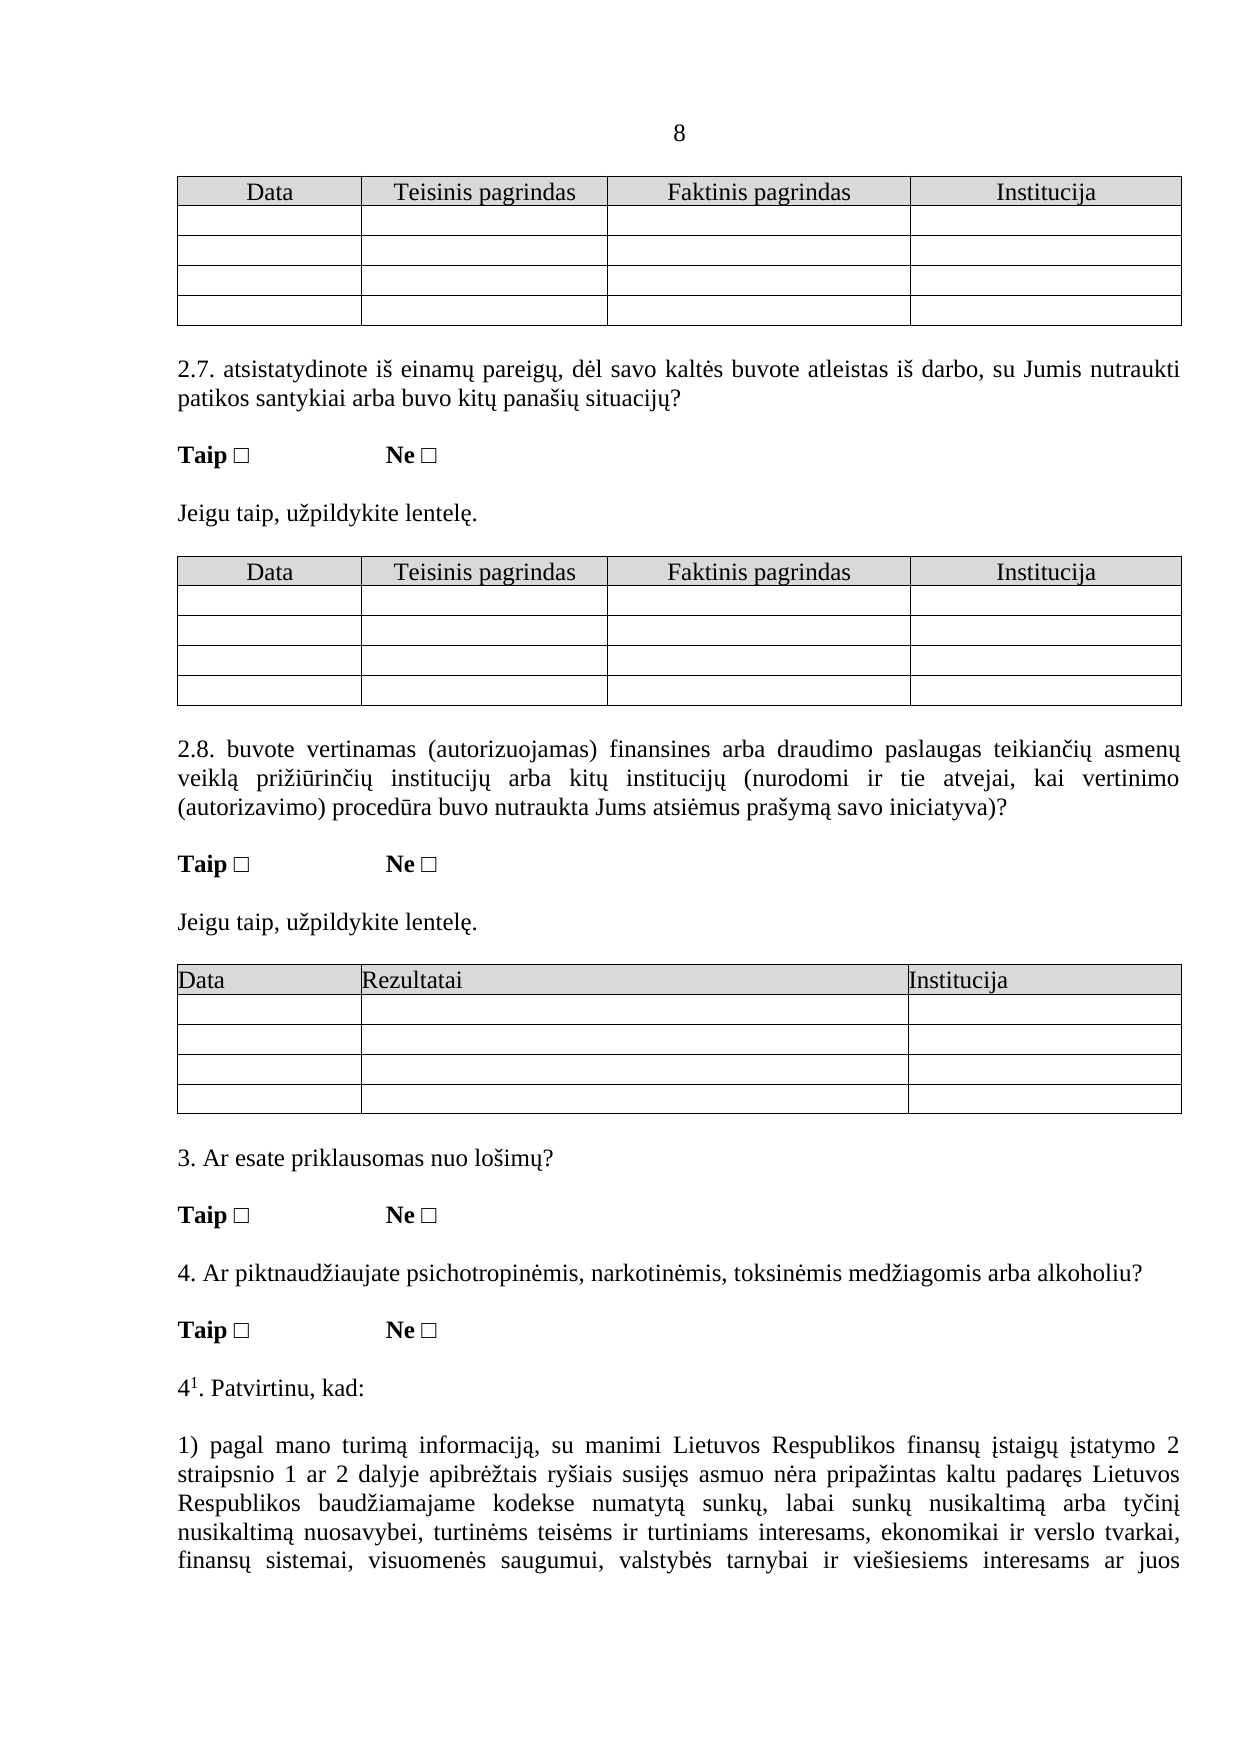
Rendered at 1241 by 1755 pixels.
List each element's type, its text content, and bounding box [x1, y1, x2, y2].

table_cell [911, 616, 1181, 645]
table_cell [178, 646, 361, 675]
table_cell [178, 676, 361, 704]
table_cell [178, 1085, 361, 1113]
table_cell [178, 266, 361, 295]
text 2.8. buvote vertinamas (autorizuojamas) finansines arba draudimo paslaugas teikiančių asmenų veiklą prižiūrinčių institucijų arba kitų institucijų (nurodomi ir tie atvejai, kai vertinimo (autorizavimo) procedūra buvo nutraukta Jums atsiėmus prašymą savo iniciatyva)? [177, 734, 1181, 821]
table_cell [911, 676, 1181, 704]
table_cell [608, 646, 910, 675]
table_cell [178, 236, 361, 265]
table_cell [362, 995, 908, 1024]
table_cell [608, 296, 910, 324]
text Taip □ Ne □ [177, 849, 1181, 878]
table_cell [178, 995, 361, 1024]
table_cell [178, 586, 361, 615]
table_cell [362, 646, 607, 675]
text 2.7. atsistatydinote iš einamų pareigų, dėl savo kaltės buvote atleistas iš darbo, su Jumis nutraukti patikos santykiai arba buvo kitų panašių situacijų? [177, 354, 1181, 412]
text 3. Ar esate priklausomas nuo lošimų? [177, 1143, 1181, 1172]
text Jeigu taip, užpildykite lentelę. [177, 907, 1181, 936]
table_header Data [178, 965, 361, 994]
table_header Faktinis pagrindas [608, 177, 910, 205]
text Jeigu taip, užpildykite lentelę. [177, 498, 1181, 527]
table_cell [911, 296, 1181, 324]
table_cell [911, 206, 1181, 235]
table_header Institucija [909, 965, 1181, 994]
text Taip □ Ne □ [177, 1201, 1181, 1229]
table_cell [362, 616, 607, 645]
table_cell [178, 616, 361, 645]
table_cell [362, 236, 607, 265]
table_cell [362, 1085, 908, 1113]
table_header Institucija [911, 557, 1181, 585]
table_cell [362, 1025, 908, 1054]
text Taip □ Ne □ [177, 441, 1181, 469]
table_cell [911, 236, 1181, 265]
table_cell [362, 1055, 908, 1083]
table_header Faktinis pagrindas [608, 557, 910, 585]
table_cell [911, 266, 1181, 295]
table_cell [362, 266, 607, 295]
table_cell [909, 1055, 1181, 1083]
text Taip □ Ne □ [177, 1316, 1181, 1344]
table_cell [362, 586, 607, 615]
table_cell [608, 586, 910, 615]
table_cell [909, 1085, 1181, 1113]
table_header Institucija [911, 177, 1181, 205]
table_cell [178, 1055, 361, 1083]
text 1) pagal mano turimą informaciją, su manimi Lietuvos Respublikos finansų įstaigų įstatymo 2 straipsnio 1 ar 2 dalyje apibrėžtais ryšiais susijęs asmuo nėra pripažintas kaltu padaręs Lietuvos Respublikos baudžiamajame kodekse numatytą sunkų, labai sunkų nusikaltimą arba tyčinį nusikaltimą nuosavybei, turtinėms teisėms ir turtiniams interesams, ekonomikai ir verslo tvarkai, finansų sistemai, visuomenės saugumui, valstybės tarnybai ir viešiesiems interesams ar juos [177, 1431, 1181, 1574]
table_cell [362, 296, 607, 324]
table_header Data [178, 557, 361, 585]
table_header Teisinis pagrindas [362, 177, 607, 205]
table_cell [362, 676, 607, 704]
table_cell [608, 266, 910, 295]
table_header Teisinis pagrindas [362, 557, 607, 585]
table_cell [909, 1025, 1181, 1054]
table_header Data [178, 177, 361, 205]
table_cell [608, 676, 910, 704]
table_header Rezultatai [362, 965, 908, 994]
table_cell [909, 995, 1181, 1024]
table_cell [911, 586, 1181, 615]
table_cell [911, 646, 1181, 675]
table_cell [178, 1025, 361, 1054]
table_cell [608, 206, 910, 235]
table_cell [608, 616, 910, 645]
table_cell [362, 206, 607, 235]
table_cell [178, 296, 361, 324]
table_cell [608, 236, 910, 265]
text 41. Patvirtinu, kad: [177, 1373, 1181, 1402]
text 4. Ar piktnaudžiaujate psichotropinėmis, narkotinėmis, toksinėmis medžiagomis arba alkoholiu? [177, 1258, 1181, 1287]
table_cell [178, 206, 361, 235]
